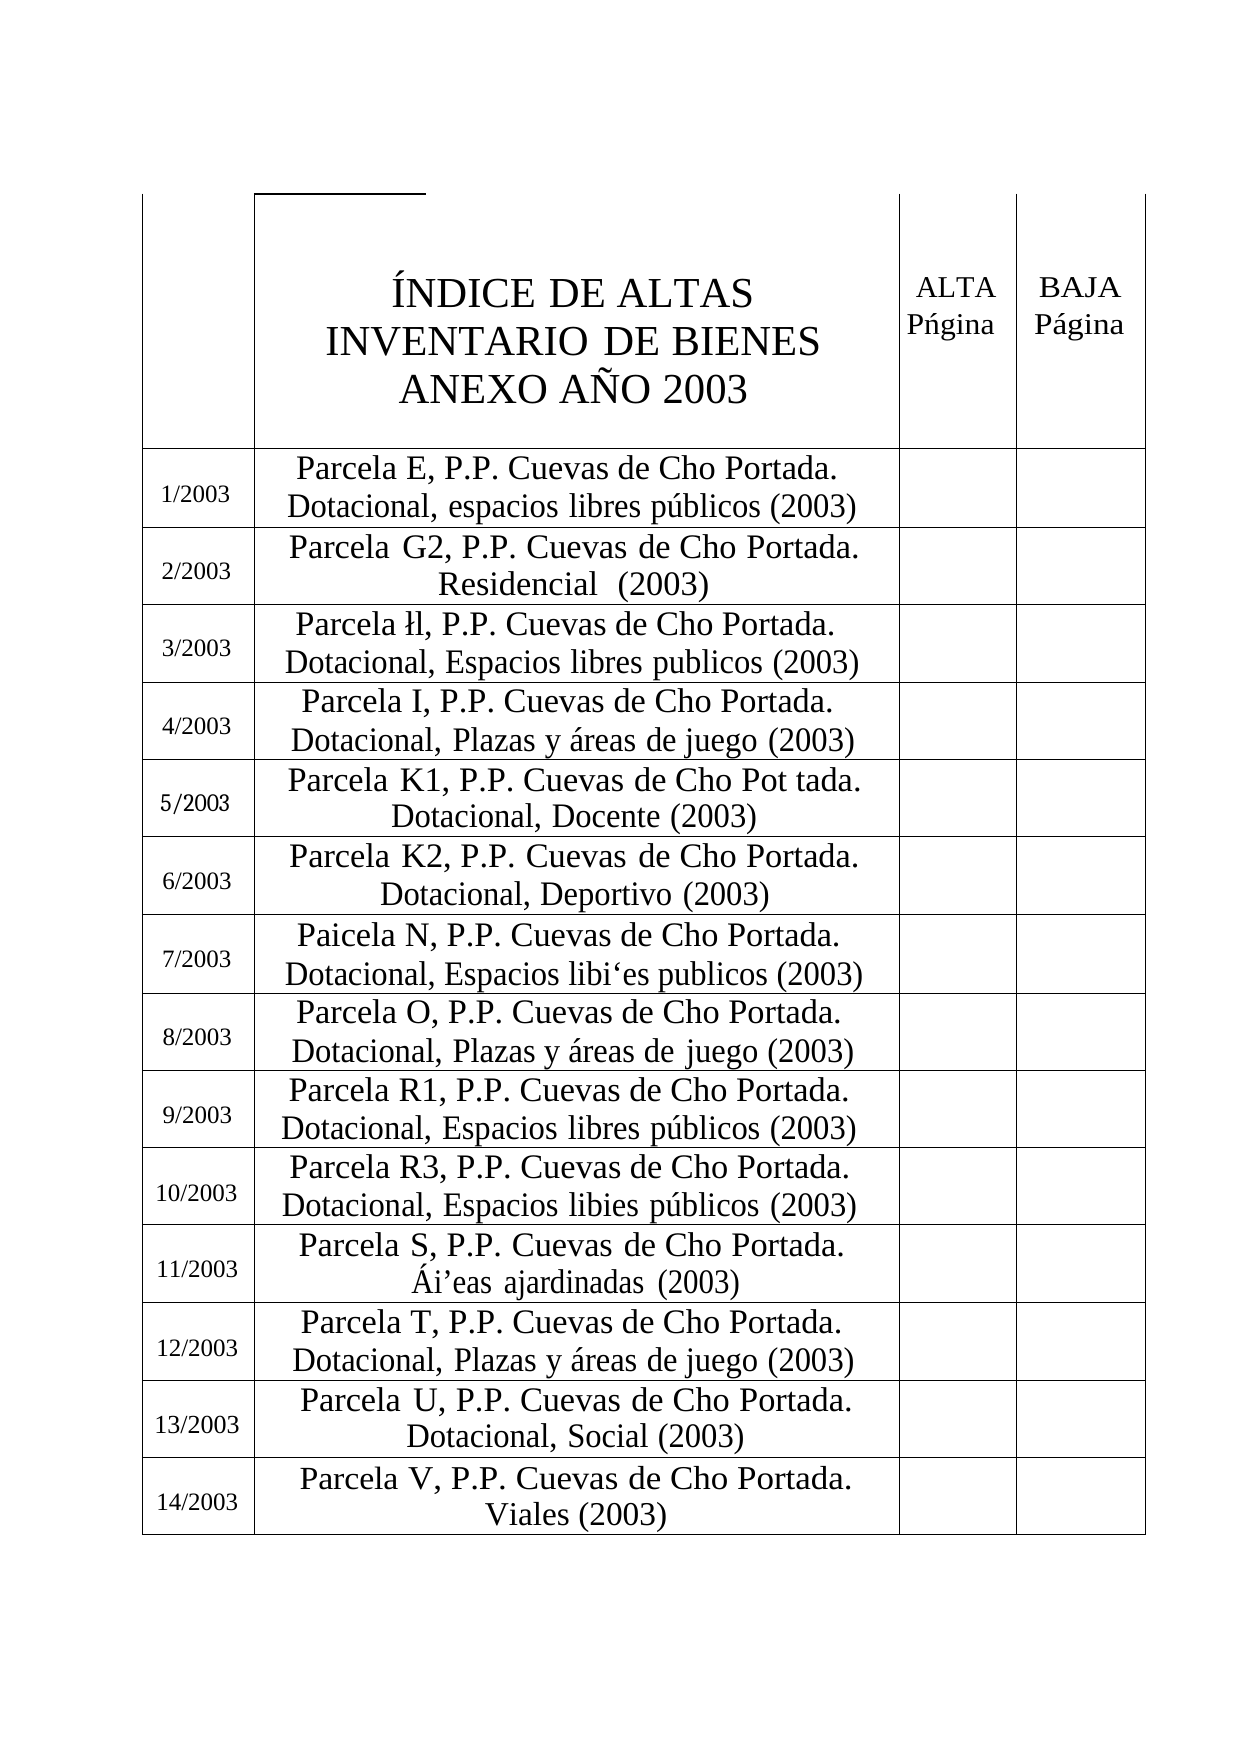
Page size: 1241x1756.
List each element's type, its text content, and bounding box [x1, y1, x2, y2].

table_cell Parcela R3, P.P. Cuevas de Cho Portada. Dotacional, Espacios libies públicos (2003) [255, 1148, 899, 1224]
table_cell [900, 915, 1016, 993]
table_cell Parcela V, P.P. Cuevas de Cho Portada. Viales (2003) [255, 1458, 899, 1534]
table_cell [900, 994, 1016, 1070]
table_cell 10/2003 [143, 1148, 254, 1224]
table_cell Parcela łl, P.P. Cuevas de Cho Portada. Dotacional, Espacios libres publicos (2003) [255, 605, 899, 682]
table_cell 2/2003 [143, 528, 254, 604]
table_cell 5/2003 [143, 760, 254, 836]
table_cell [1017, 1458, 1145, 1534]
table_cell Paicela N, P.P. Cuevas de Cho Portada. Dotacional, Espacios libi‘es publicos (2003) [255, 915, 899, 993]
table_cell [900, 1071, 1016, 1147]
table_cell [900, 605, 1016, 682]
table_cell Parcela R1, P.P. Cuevas de Cho Portada. Dotacional, Espacios libres públicos (2003) [255, 1071, 899, 1147]
table_header ÍNDICE DE ALTAS INVENTARIO DE BIENES ANEXO AÑO 2003 [255, 194, 899, 448]
table_cell 9/2003 [143, 1071, 254, 1147]
table_cell Parcela G2, P.P. Cuevas de Cho Portada. Residencial (2003) [255, 528, 899, 604]
table_cell 12/2003 [143, 1303, 254, 1380]
table_cell [900, 760, 1016, 836]
table_cell Parcela T, P.P. Cuevas de Cho Portada. Dotacional, Plazas y áreas de juego (2003) [255, 1303, 899, 1380]
table_cell 4/2003 [143, 683, 254, 759]
table_cell 14/2003 [143, 1458, 254, 1534]
table_header BAJA Página [1017, 194, 1145, 448]
table_cell [1017, 449, 1145, 527]
table_cell [1017, 1225, 1145, 1302]
table_cell [900, 1381, 1016, 1457]
table_cell [900, 1303, 1016, 1380]
table_cell Parcela S, P.P. Cuevas de Cho Portada. Ái’eas ajardinadas (2003) [255, 1225, 899, 1302]
table_header [143, 194, 254, 448]
table_cell [900, 449, 1016, 527]
table_cell [900, 683, 1016, 759]
table_cell [1017, 760, 1145, 836]
table_cell [1017, 605, 1145, 682]
table_cell 1/2003 [143, 449, 254, 527]
table_cell [1017, 1303, 1145, 1380]
table_cell Parcela O, P.P. Cuevas de Cho Portada. Dotacional, Plazas y áreas de juego (2003) [255, 994, 899, 1070]
table_cell Parcela U, P.P. Cuevas de Cho Portada. Dotacional, Social (2003) [255, 1381, 899, 1457]
table_cell [1017, 837, 1145, 914]
table_cell [900, 528, 1016, 604]
table_header ALTA Pńgina [900, 194, 1016, 448]
table_cell Parcela K2, P.P. Cuevas de Cho Portada. Dotacional, Deportivo (2003) [255, 837, 899, 914]
table_cell 3/2003 [143, 605, 254, 682]
table_cell [900, 1148, 1016, 1224]
table_cell [1017, 1381, 1145, 1457]
table_cell [1017, 683, 1145, 759]
table_cell [1017, 915, 1145, 993]
table_cell [1017, 994, 1145, 1070]
table_cell Parcela E, P.P. Cuevas de Cho Portada. Dotacional, espacios libres públicos (2003) [255, 449, 899, 527]
table_cell [1017, 1071, 1145, 1147]
table_cell [900, 1458, 1016, 1534]
table_cell [900, 837, 1016, 914]
table_cell 6/2003 [143, 837, 254, 914]
table_cell Parcela I, P.P. Cuevas de Cho Portada. Dotacional, Plazas y áreas de juego (2003) [255, 683, 899, 759]
table_cell 7/2003 [143, 915, 254, 993]
table_cell 8/2003 [143, 994, 254, 1070]
table_cell [900, 1225, 1016, 1302]
table_cell 11/2003 [143, 1225, 254, 1302]
table_cell [1017, 528, 1145, 604]
table_cell 13/2003 [143, 1381, 254, 1457]
table_cell [1017, 1148, 1145, 1224]
table_cell Parcela K1, P.P. Cuevas de Cho Pot tada. Dotacional, Docente (2003) [255, 760, 899, 836]
